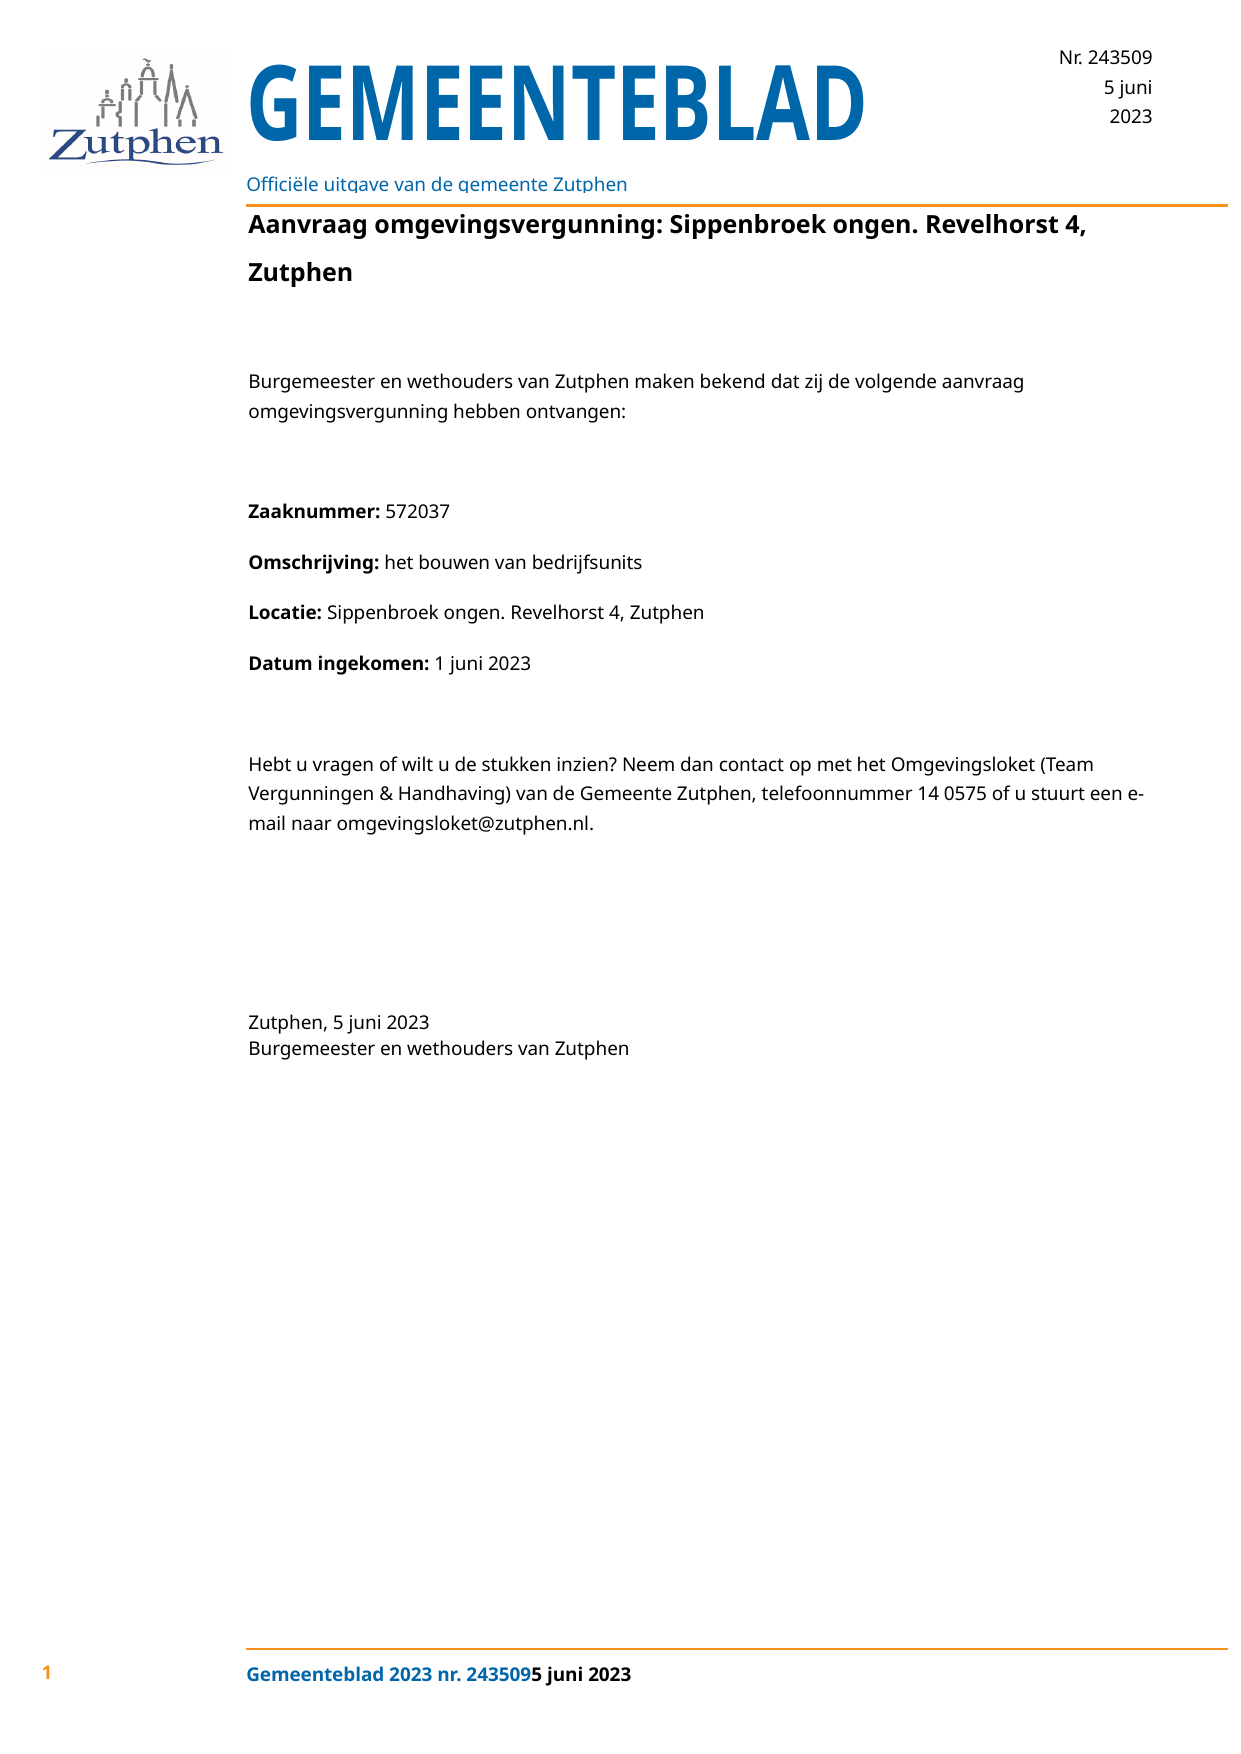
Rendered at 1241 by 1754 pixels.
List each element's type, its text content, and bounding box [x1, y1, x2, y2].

picture [41, 47, 231, 172]
text Aanvraag omgevingsvergunning: Sippenbroek ongen. Revelhorst 4, Zutphen [248, 207, 1152, 288]
text Zutphen, 5 juni 2023 [248, 1009, 1152, 1035]
text Omschrijving: het bouwen van bedrijfsunits [248, 549, 1152, 575]
text Burgemeester en wethouders van Zutphen [248, 1035, 1152, 1061]
text Datum ingekomen: 1 juni 2023 [248, 650, 1152, 676]
text Zaaknummer: 572037 [248, 499, 1152, 524]
text Burgemeester en wethouders van Zutphen maken bekend dat zij de volgende aanvraag omgevingsvergunning hebben ontvangen: [248, 368, 1152, 424]
text Locatie: Sippenbroek ongen. Revelhorst 4, Zutphen [248, 599, 1152, 625]
text Hebt u vragen of wilt u de stukken inzien? Neem dan contact op met het Omgevingsloket (Team Vergunningen & Handhaving) van de Gemeente Zutphen, telefoonnummer 14 0575 of u stuurt een e-mail naar omgevingsloket@zutphen.nl. [248, 751, 1152, 836]
